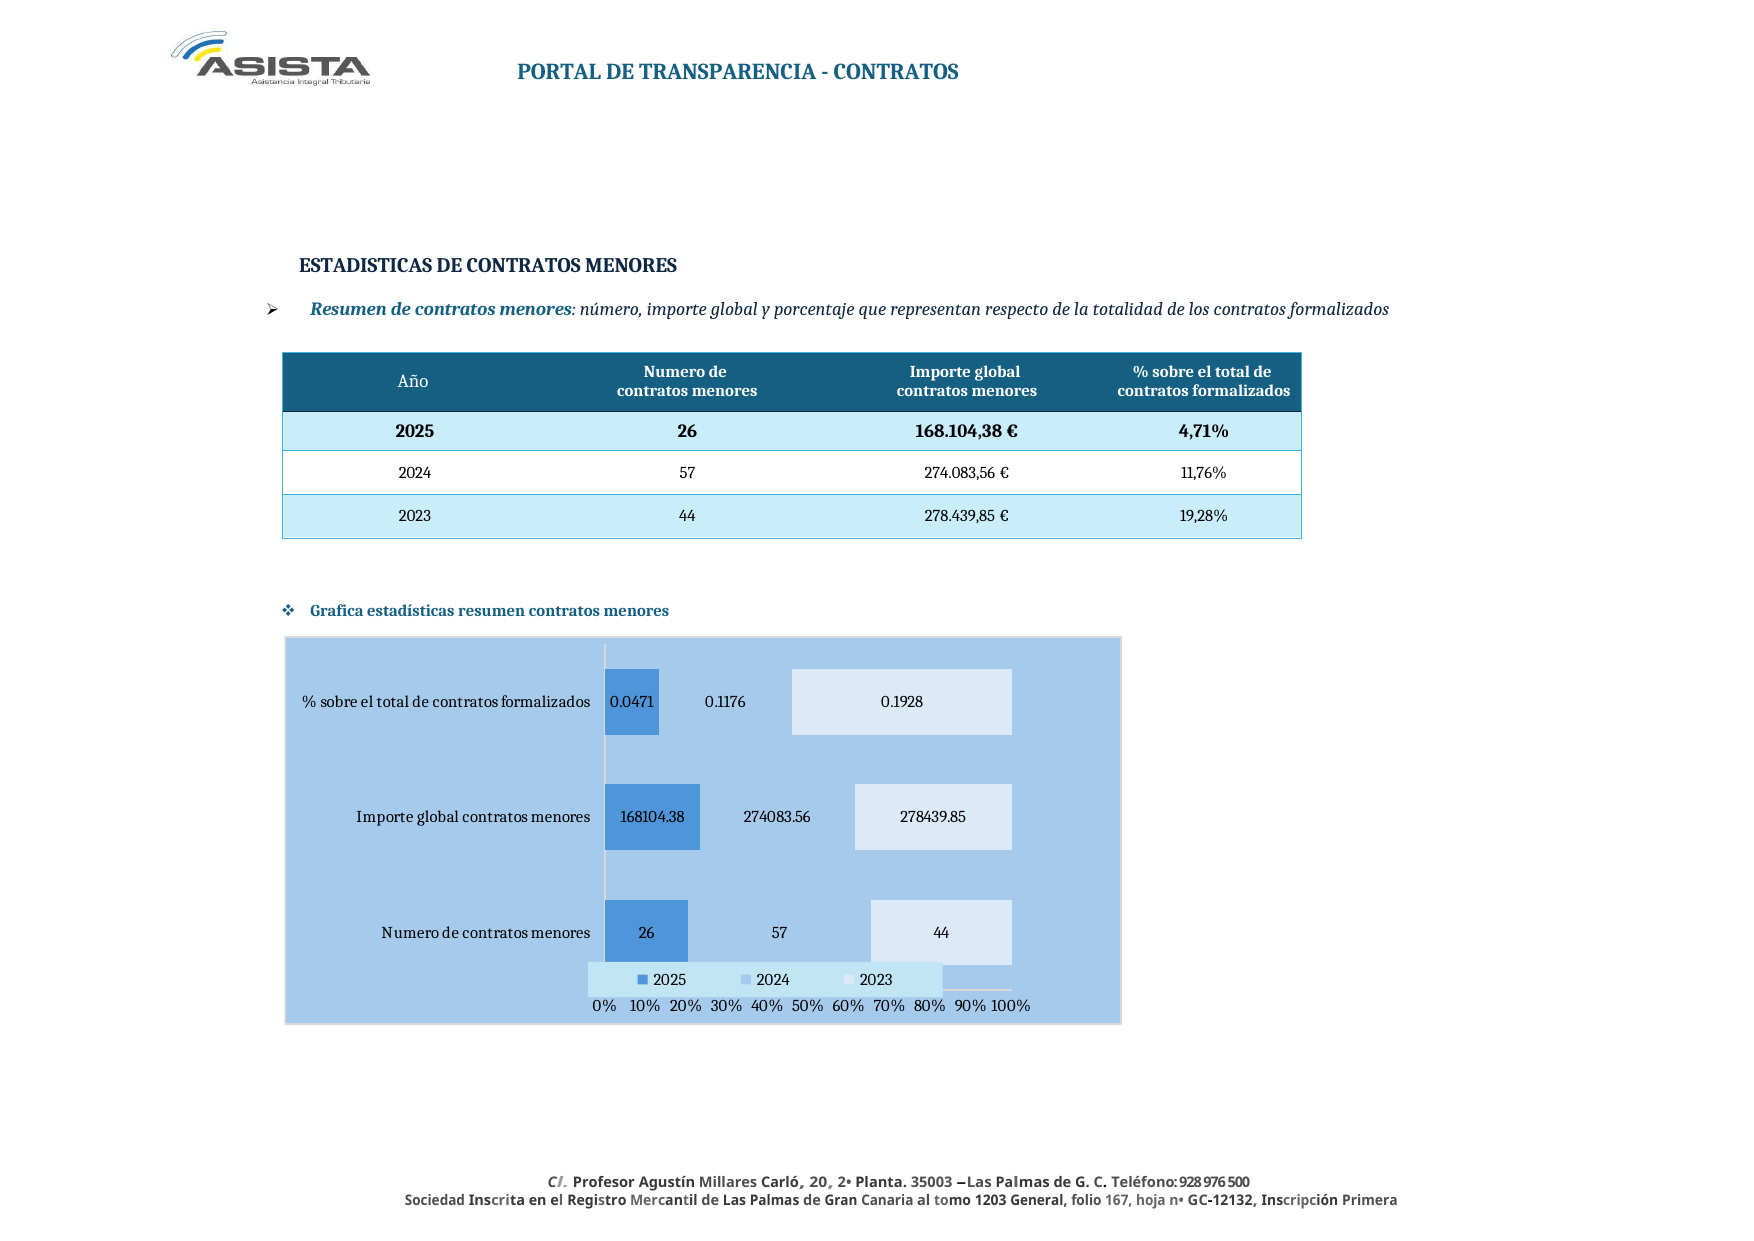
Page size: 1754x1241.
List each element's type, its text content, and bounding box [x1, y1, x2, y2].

table_cell 278.439,85 € [827, 495, 1107, 537]
table_cell 2025 [283, 412, 547, 450]
table_cell 2023 [283, 495, 547, 537]
table_cell 4,71% [1107, 412, 1301, 450]
table_cell 26 [547, 412, 827, 450]
text ESTADISTICAS DE CONTRATOS MENORES [207, 253, 1654, 277]
table_header Año [283, 353, 547, 411]
table_cell 19,28% [1107, 495, 1301, 537]
table_cell 57 [547, 451, 827, 494]
table_header % sobre el total de contratos formalizados [1107, 353, 1301, 411]
list Grafica estadísticas resumen contratos menores [281, 601, 974, 620]
list Resumen de contratos menores: número, importe global y porcentaje que representan respecto de la totalidad de los contratos formalizados [236, 299, 1654, 320]
table_cell 274.083,56 € [827, 451, 1107, 494]
table_cell 2024 [283, 451, 547, 494]
table_cell 11,76% [1107, 451, 1301, 494]
table_cell 44 [547, 495, 827, 537]
table_header Importe global contratos menores [827, 353, 1107, 411]
table_header Numero de contratos menores [547, 353, 827, 411]
table_cell 168.104,38 € [827, 412, 1107, 450]
